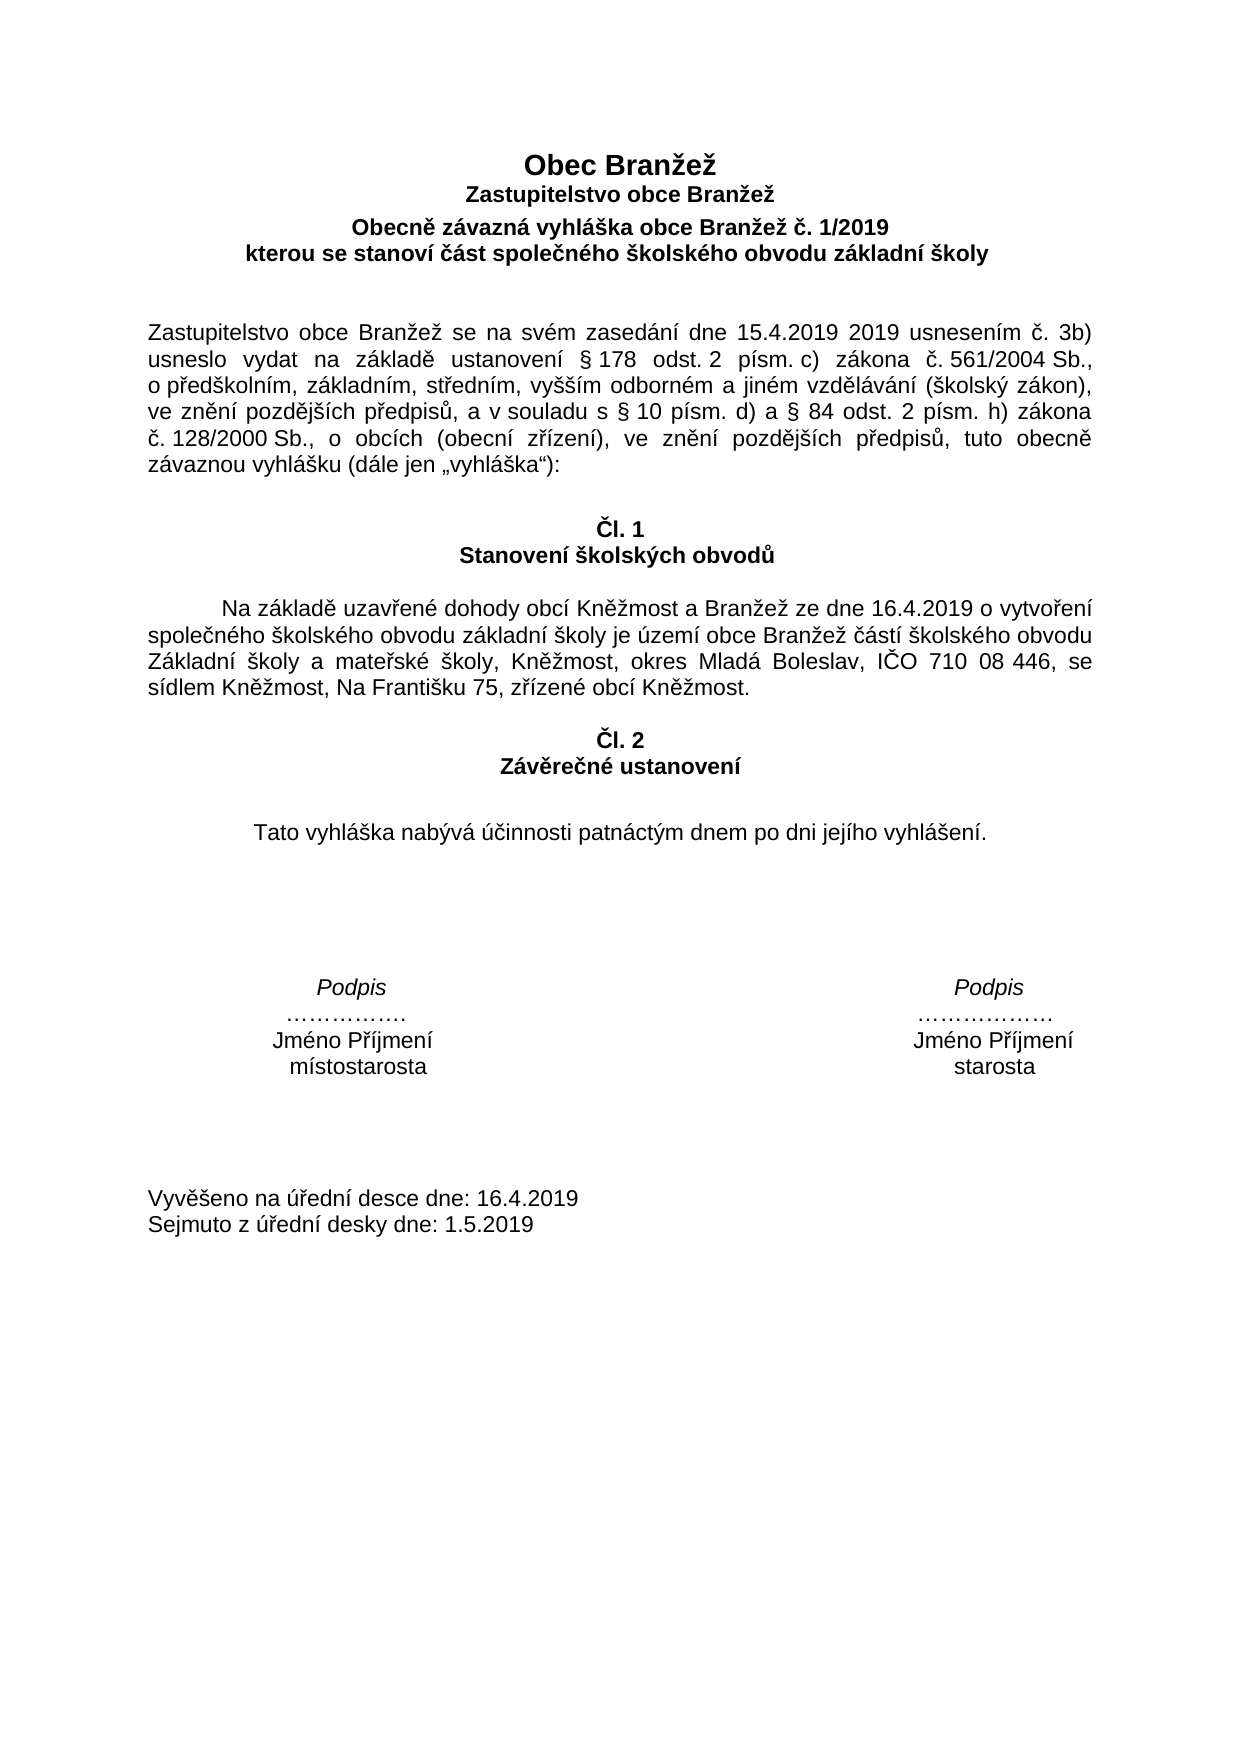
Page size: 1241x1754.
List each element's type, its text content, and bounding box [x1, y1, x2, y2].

text Sejmuto z úřední desky dne: 1.5.2019 [148, 1211, 1093, 1237]
title Obec Branžež [148, 148, 1093, 181]
subtitle Závěrečné ustanovení [148, 753, 1093, 780]
text Stanovení školských obvodů [148, 542, 1093, 569]
text Na základě uzavřené dohody obcí Kněžmost a Branžež ze dne 16.4.2019 o vytvoření společného školského obvodu základní školy je území obce Branžež částí školského obvodu Základní školy a mateřské školy, Kněžmost, okres Mladá Boleslav, IČO 710 08 446, se sídlem Kněžmost, Na Františku 75, zřízené obcí Kněžmost. [148, 595, 1093, 701]
text Podpis Podpis [148, 974, 1093, 1000]
text Zastupitelstvo obce Branžež se na svém zasedání dne 15.4.2019 2019 usnesením č. 3b) usneslo vydat na základě ustanovení § 178 odst. 2 písm. c) zákona č. 561/2004 Sb., o předškolním, základním, středním, vyšším odborném a jiném vzdělávání (školský zákon), ve znění pozdějších předpisů, a v souladu s § 10 písm. d) a § 84 odst. 2 písm. h) zákona č. 128/2000 Sb., o obcích (obecní zřízení), ve znění pozdějších předpisů, tuto obecně závaznou vyhlášku (dále jen „vyhláška“): [148, 319, 1093, 477]
text Tato vyhláška nabývá účinnosti patnáctým dnem po dni jejího vyhlášení. [148, 818, 1093, 845]
text ……………. ……………… [148, 1000, 1093, 1027]
text Zastupitelstvo obce Branžež [148, 181, 1093, 207]
text místostarosta starosta [148, 1053, 1093, 1079]
text kterou se stanoví část společného školského obvodu základní školy [148, 240, 1093, 266]
text Obecně závazná vyhláška obce Branžež č. 1/2019 [148, 214, 1093, 240]
subtitle Čl. 2 [148, 727, 1093, 753]
text Jméno Příjmení Jméno Příjmení [148, 1027, 1093, 1053]
text Vyvěšeno na úřední desce dne: 16.4.2019 [148, 1185, 1093, 1211]
subtitle Čl. 1 [148, 516, 1093, 542]
